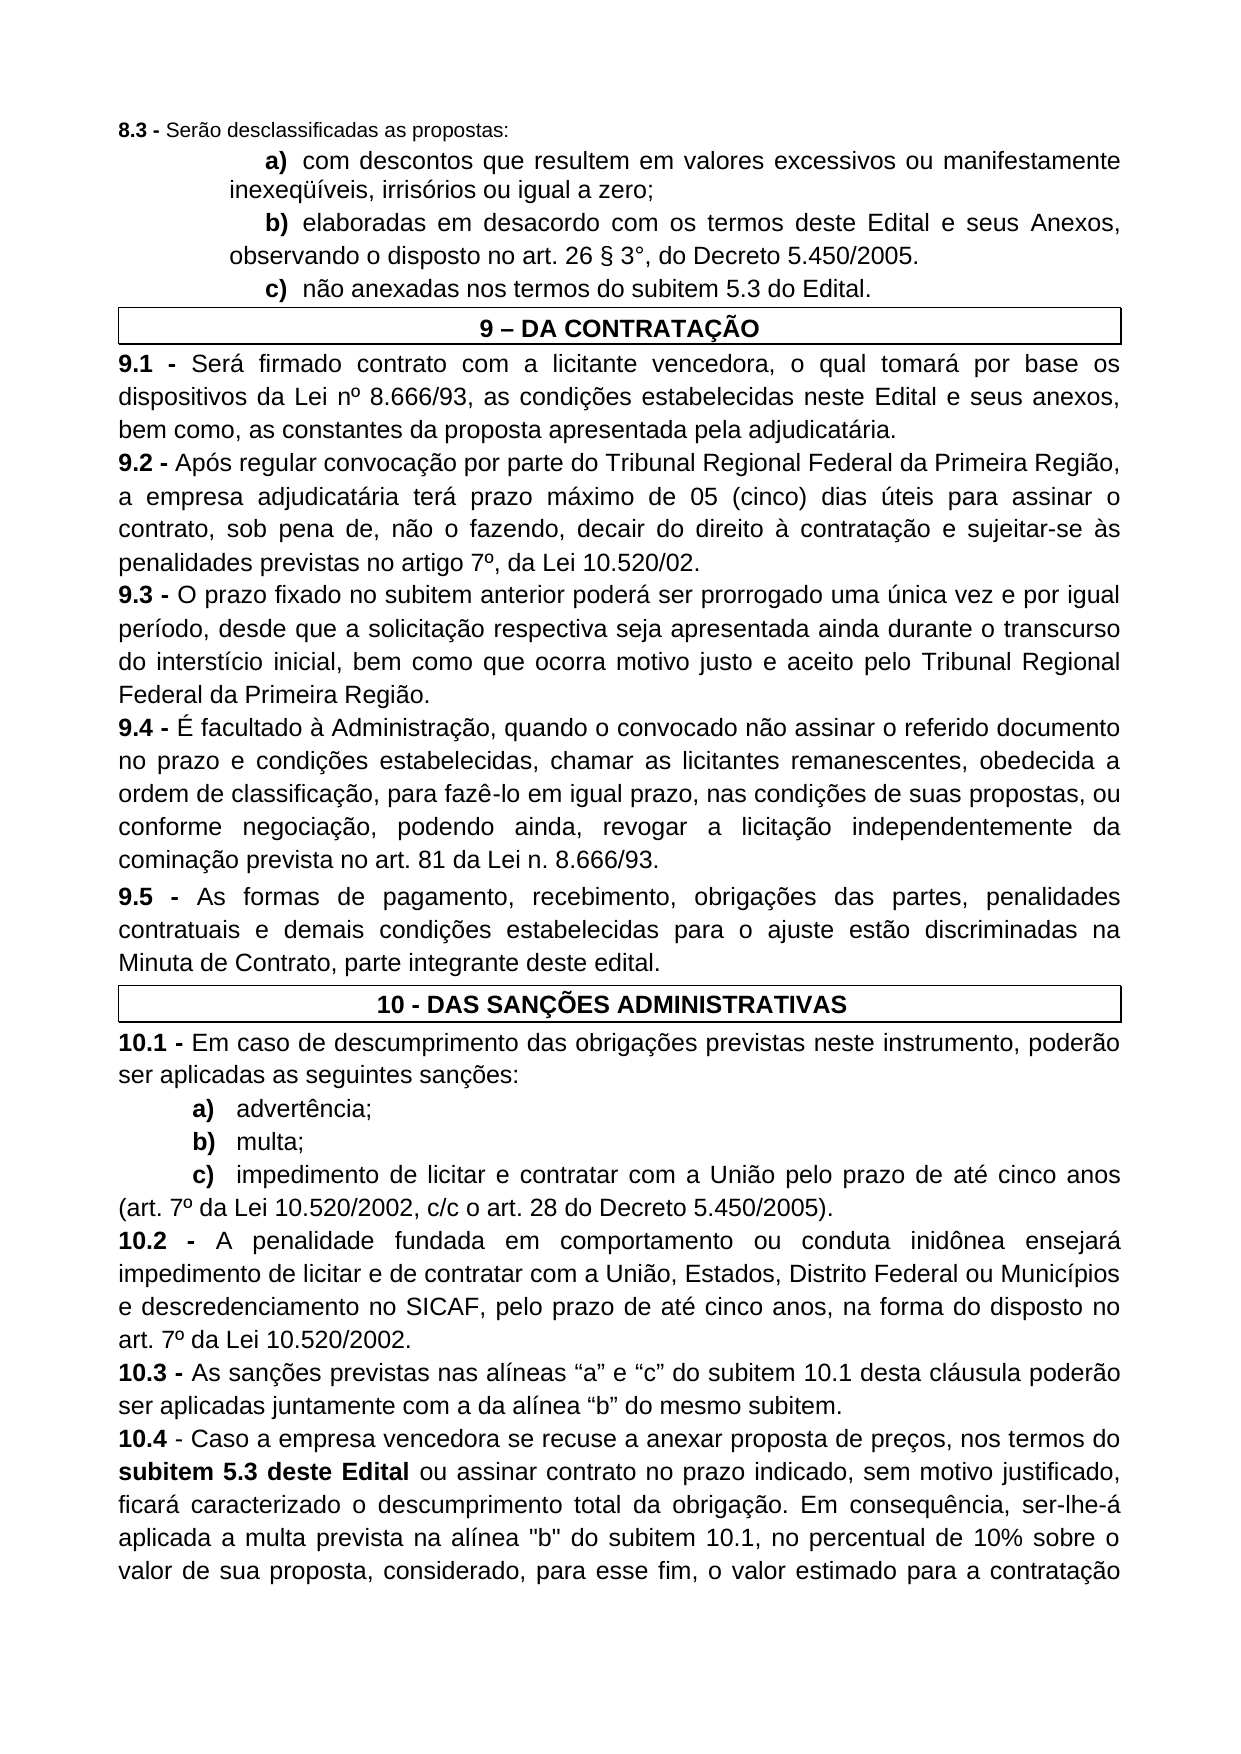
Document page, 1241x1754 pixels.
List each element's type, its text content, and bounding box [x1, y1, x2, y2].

text 8.3 - Serão desclassificadas as propostas: [118, 118, 1122, 142]
text 9.1 - Será firmado contrato com a licitante vencedora, o qual tomará por base os dispositivos da Lei nº 8.666/93, as condições estabelecidas neste Edital e seus anexos, bem como, as constantes da proposta apresentada pela adjudicatária. [118, 349, 1122, 444]
text 9 – DA CONTRATAÇÃO [119, 308, 1120, 343]
text c) impedimento de licitar e contratar com a União pelo prazo de até cinco anos (art. 7º da Lei 10.520/2002, c/c o art. 28 do Decreto 5.450/2005). [118, 1159, 1122, 1221]
text 9.2 - Após regular convocação por parte do Tribunal Regional Federal da Primeira Região, a empresa adjudicatária terá prazo máximo de 05 (cinco) dias úteis para assinar o contrato, sob pena de, não o fazendo, decair do direito à contratação e sujeitar-se às penalidades previstas no artigo 7º, da Lei 10.520/02. [118, 448, 1122, 576]
text 10 - DAS SANÇÕES ADMINISTRATIVAS [119, 986, 1120, 1021]
text 9.3 - O prazo fixado no subitem anterior poderá ser prorrogado uma única vez e por igual período, desde que a solicitação respectiva seja apresentada ainda durante o transcurso do interstício inicial, bem como que ocorra motivo justo e aceito pelo Tribunal Regional Federal da Primeira Região. [118, 581, 1122, 708]
text 9.5 - As formas de pagamento, recebimento, obrigações das partes, penalidades contratuais e demais condições estabelecidas para o ajuste estão discriminadas na Minuta de Contrato, parte integrante deste edital. [118, 882, 1122, 977]
text 10.2 - A penalidade fundada em comportamento ou conduta inidônea ensejará impedimento de licitar e de contratar com a União, Estados, Distrito Federal ou Municípios e descredenciamento no SICAF, pelo prazo de até cinco anos, na forma do disposto no art. 7º da Lei 10.520/2002. [118, 1226, 1122, 1353]
text b) multa; [118, 1127, 1122, 1155]
list com descontos que resultem em valores excessivos ou manifestamente inexeqüíveis, irrisórios ou igual a zero; [192, 146, 1122, 204]
text 10.3 - As sanções previstas nas alíneas “a” e “c” do subitem 10.1 desta cláusula poderão ser aplicadas juntamente com a da alínea “b” do mesmo subitem. [118, 1358, 1122, 1419]
text a) advertência; [118, 1093, 1122, 1122]
list elaboradas em desacordo com os termos deste Edital e seus Anexos, observando o disposto no art. 26 § 3°, do Decreto 5.450/2005. [192, 208, 1122, 270]
text 10.4 - Caso a empresa vencedora se recuse a anexar proposta de preços, nos termos do subitem 5.3 deste Edital ou assinar contrato no prazo indicado, sem motivo justificado, ficará caracterizado o descumprimento total da obrigação. Em consequência, ser-lhe-á aplicada a multa prevista na alínea "b" do subitem 10.1, no percentual de 10% sobre o valor de sua proposta, considerado, para esse fim, o valor estimado para a contratação [118, 1424, 1122, 1584]
text 9.4 - É facultado à Administração, quando o convocado não assinar o referido documento no prazo e condições estabelecidas, chamar as licitantes remanescentes, obedecida a ordem de classificação, para fazê‑lo em igual prazo, nas condições de suas propostas, ou conforme negociação, podendo ainda, revogar a licitação independentemente da cominação prevista no art. 81 da Lei n. 8.666/93. [118, 713, 1122, 873]
text 10.1 - Em caso de descumprimento das obrigações previstas neste instrumento, poderão ser aplicadas as seguintes sanções: [118, 1027, 1122, 1089]
list não anexadas nos termos do subitem 5.3 do Edital. [192, 274, 1122, 303]
